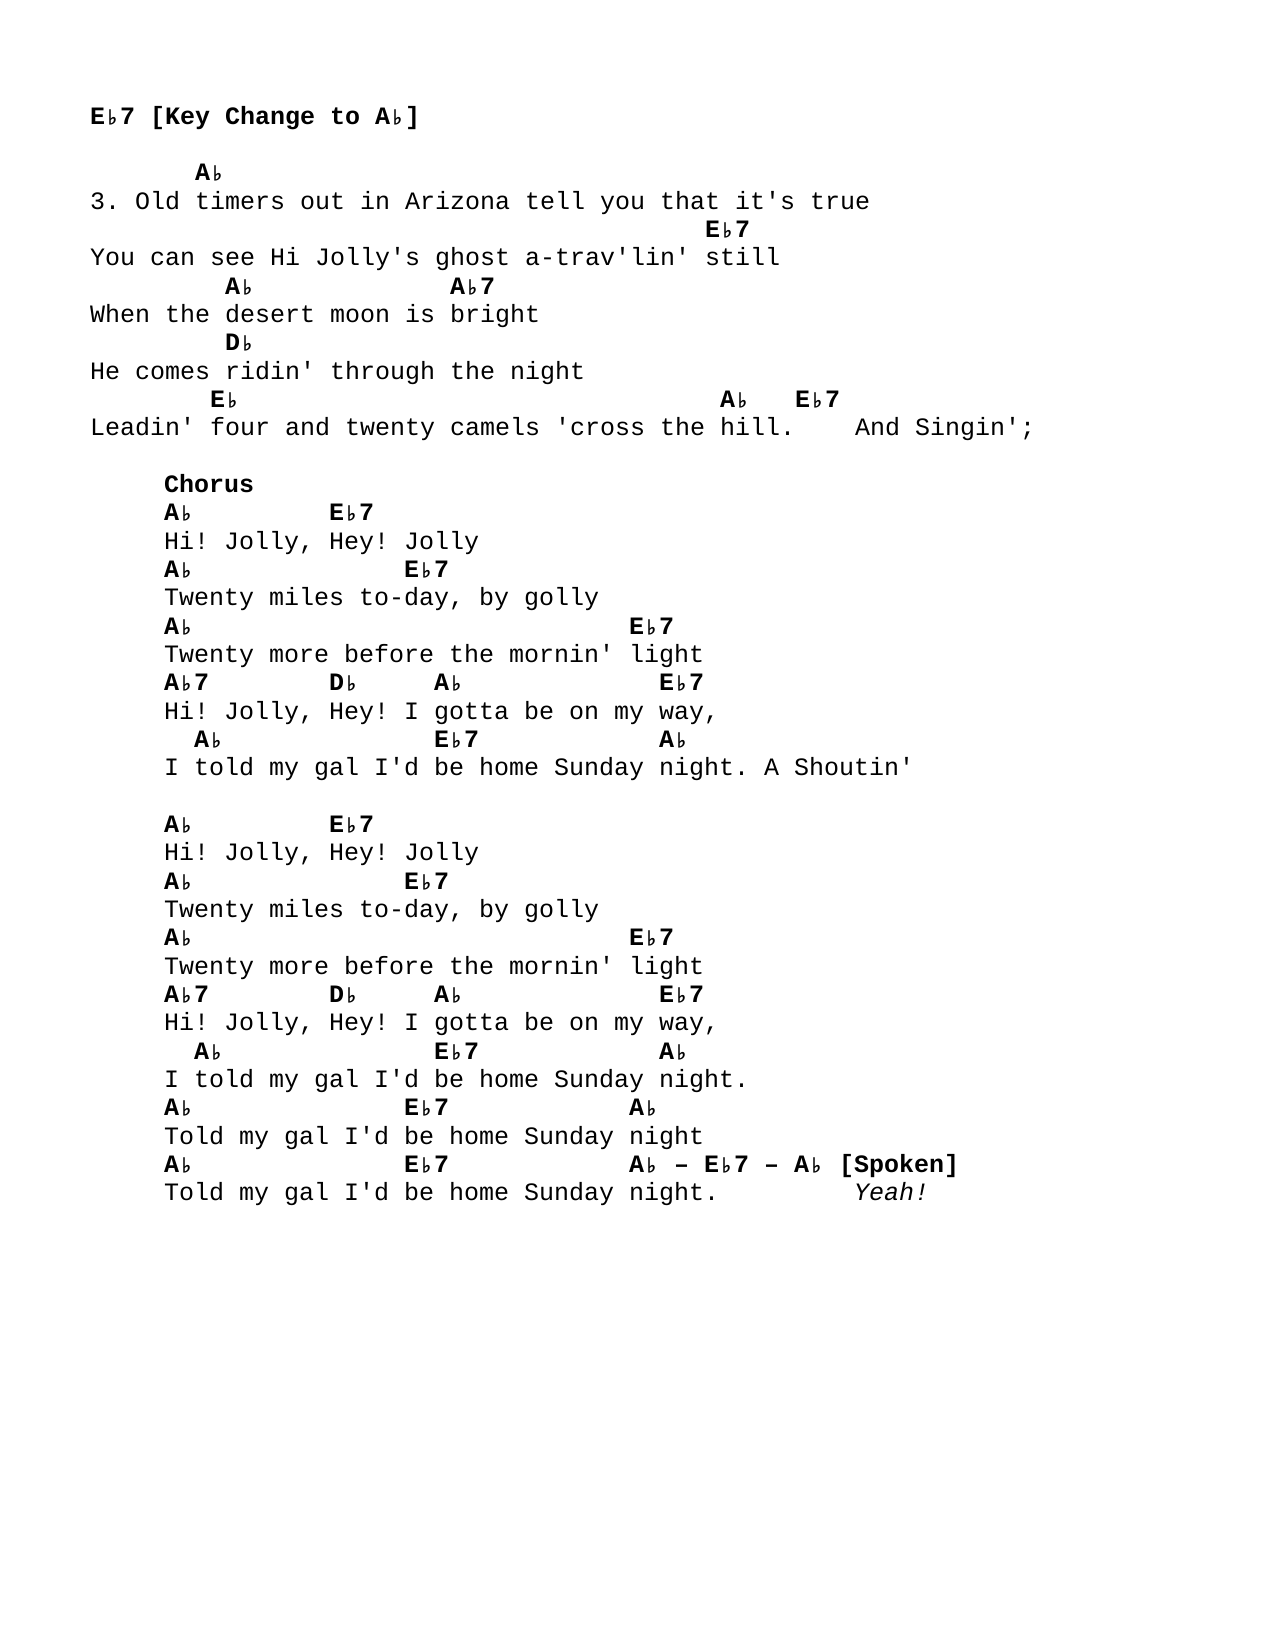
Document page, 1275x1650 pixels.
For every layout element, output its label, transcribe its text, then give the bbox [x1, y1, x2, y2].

text Twenty miles to-day, by golly [164, 585, 1215, 613]
text A♭ E♭7 A♭ [164, 727, 1215, 755]
text A♭7 D♭ A♭ E♭7 [164, 982, 1215, 1010]
text A♭ E♭7 A♭ – E♭7 – A♭ [Spoken] [164, 1152, 1215, 1180]
text A♭ E♭7 [164, 925, 1215, 953]
text D♭ [90, 330, 1215, 358]
text A♭ E♭7 [164, 812, 1215, 840]
text A♭7 D♭ A♭ E♭7 [164, 670, 1215, 698]
text A♭ E♭7 A♭ [164, 1095, 1215, 1123]
text Told my gal I'd be home Sunday night. Yeah! [164, 1180, 1215, 1208]
text E♭ A♭ E♭7 [90, 387, 1215, 415]
text I told my gal I'd be home Sunday night. A Shoutin' [164, 755, 1215, 783]
text A♭ E♭7 [164, 500, 1215, 528]
text Twenty more before the mornin' light [164, 953, 1215, 982]
text E♭7 [Key Change to A♭] [90, 103, 1215, 132]
text A♭ E♭7 [164, 868, 1215, 897]
text Hi! Jolly, Hey! I gotta be on my way, [164, 698, 1215, 727]
text A♭ A♭7 [90, 273, 1215, 302]
text Told my gal I'd be home Sunday night [164, 1123, 1215, 1152]
text E♭7 [90, 217, 1215, 245]
text You can see Hi Jolly's ghost a-trav'lin' still [90, 245, 1215, 273]
text 3. Old timers out in Arizona tell you that it's true [90, 188, 1215, 217]
text A♭ E♭7 A♭ [164, 1038, 1215, 1067]
text Twenty more before the mornin' light [164, 642, 1215, 670]
text I told my gal I'd be home Sunday night. [164, 1067, 1215, 1095]
text A♭ [90, 160, 1215, 188]
text Leadin' four and twenty camels 'cross the hill. And Singin'; [90, 415, 1215, 443]
text Hi! Jolly, Hey! Jolly [164, 840, 1215, 868]
text A♭ E♭7 [164, 613, 1215, 642]
text He comes ridin' through the night [90, 358, 1215, 387]
text When the desert moon is bright [90, 302, 1215, 330]
text Twenty miles to-day, by golly [164, 897, 1215, 925]
text A♭ E♭7 [164, 557, 1215, 585]
text Hi! Jolly, Hey! Jolly [164, 528, 1215, 557]
text Chorus [164, 472, 1215, 500]
text Hi! Jolly, Hey! I gotta be on my way, [164, 1010, 1215, 1038]
